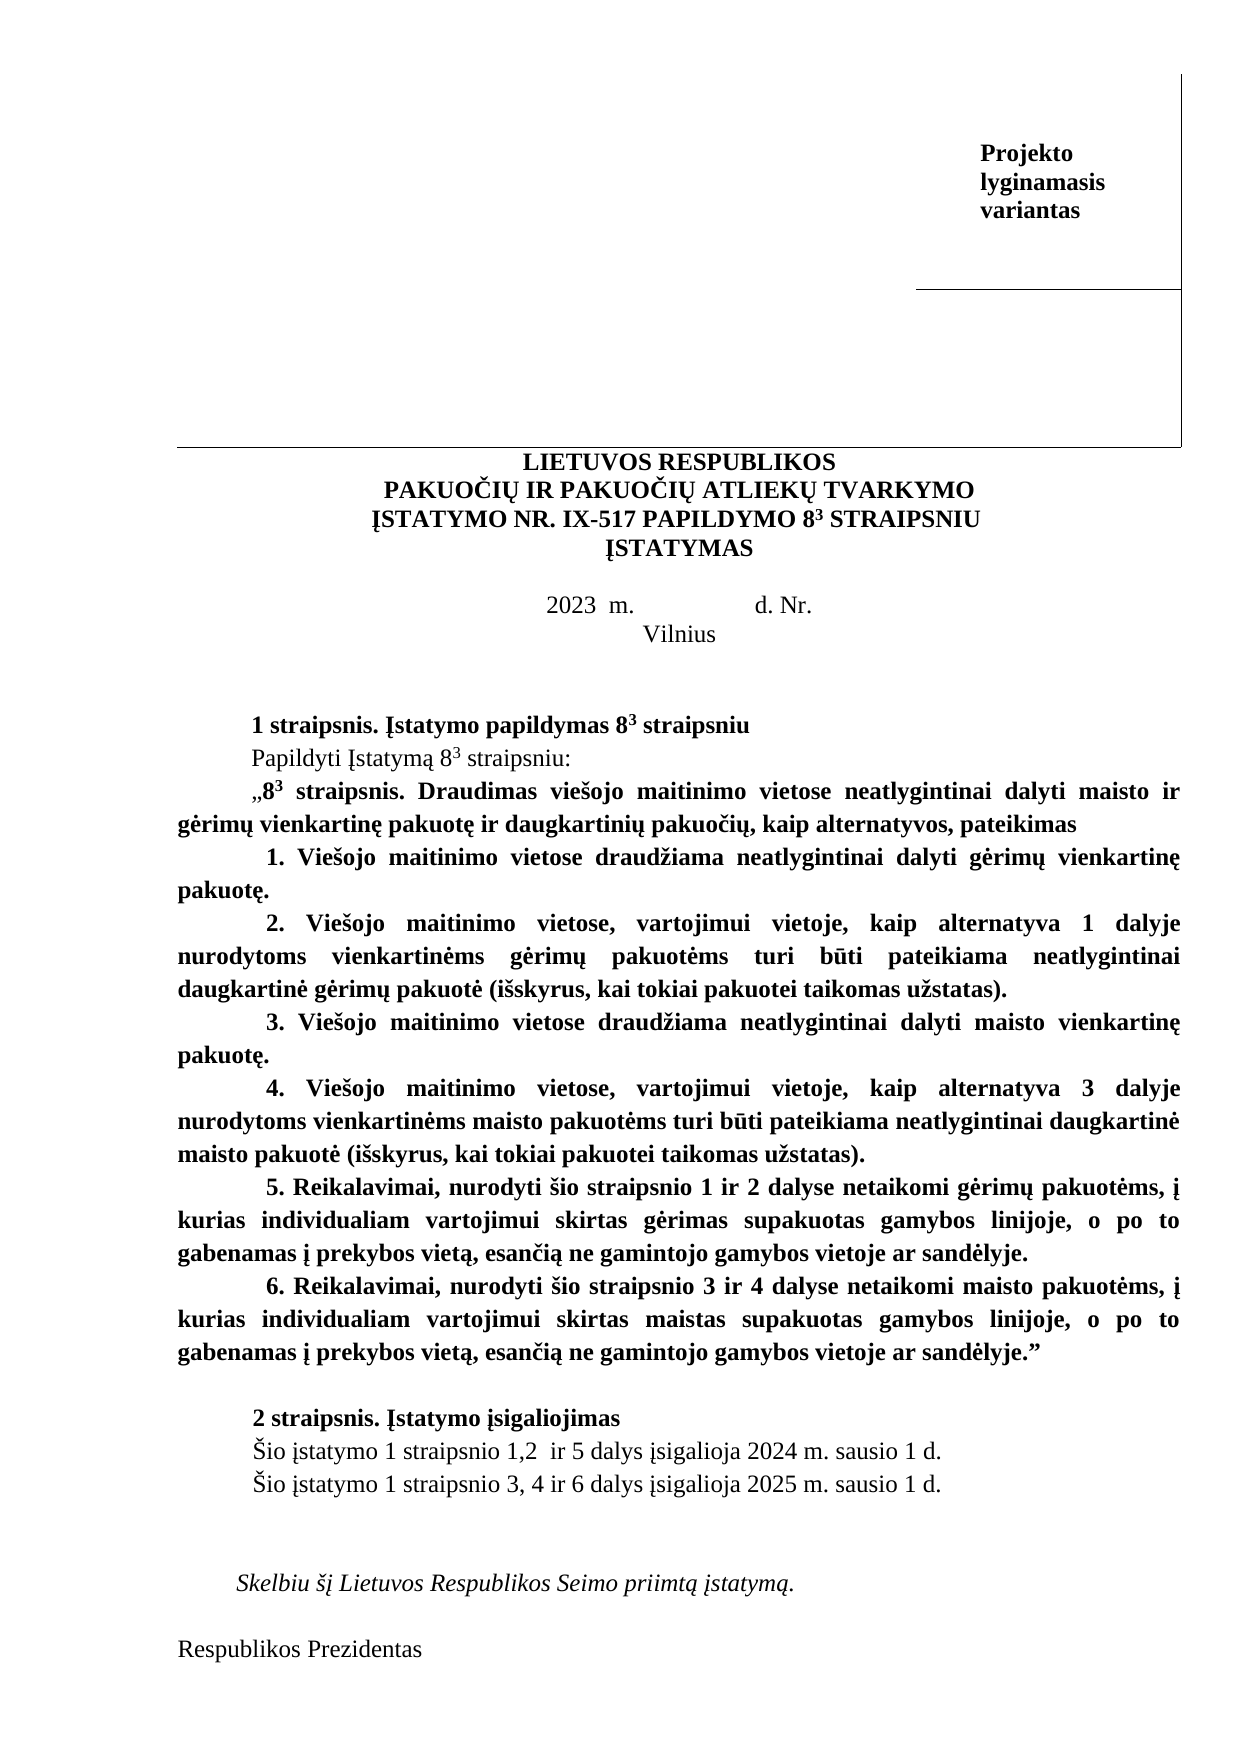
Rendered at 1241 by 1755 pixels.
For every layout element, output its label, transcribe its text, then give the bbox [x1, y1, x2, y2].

text lyginamasis variantas [916, 167, 1181, 289]
text 3. Viešojo maitinimo vietose draudžiama neatlygintinai dalyti maisto vienkartinę pakuotę. [177, 1007, 1181, 1069]
text 4. Viešojo maitinimo vietose, vartojimui vietoje, kaip alternatyva 3 dalyje nurodytoms vienkartinėms maisto pakuotėms turi būti pateikiama neatlygintinai daugkartinė maisto pakuotė (išskyrus, kai tokiai pakuotei taikomas užstatas). [177, 1073, 1181, 1168]
text 2 straipsnis. Įstatymo įsigaliojimas [177, 1403, 1181, 1432]
text 1. Viešojo maitinimo vietose draudžiama neatlygintinai dalyti gėrimų vienkartinę pakuotę. [177, 842, 1181, 904]
text 2. Viešojo maitinimo vietose, vartojimui vietoje, kaip alternatyva 1 dalyje nurodytoms vienkartinėms gėrimų pakuotėms turi būti pateikiama neatlygintinai daugkartinė gėrimų pakuotė (išskyrus, kai tokiai pakuotei taikomas užstatas). [177, 908, 1181, 1003]
text LIETUVOS RESPUBLIKOS [177, 447, 1181, 476]
text Šio įstatymo 1 straipsnio 1,2 ir 5 dalys įsigalioja 2024 m. sausio 1 d. [177, 1436, 1181, 1465]
text 2023 m. lapkričio _ d. Nr. [177, 591, 1181, 619]
text ĮSTATYMAS [177, 533, 1181, 562]
text 1 straipsnis. Įstatymo papildymas 83 straipsniu [177, 710, 1181, 739]
text ĮSTATYMO NR. IX-517 PAPILDYMO 83 STRAIPSNIU [177, 504, 1181, 533]
text Skelbiu šį Lietuvos Respublikos Seimo priimtą įstatymą. [177, 1568, 1181, 1597]
text Papildyti Įstatymą 83 straipsniu: [177, 743, 1181, 772]
text 5. Reikalavimai, nurodyti šio straipsnio 1 ir 2 dalyse netaikomi gėrimų pakuotėms, į kurias individualiam vartojimui skirtas gėrimas supakuotas gamybos linijoje, o po to gabenamas į prekybos vietą, esančią ne gamintojo gamybos vietoje ar sandėlyje. [177, 1172, 1181, 1267]
text Šio įstatymo 1 straipsnio 3, 4 ir 6 dalys įsigalioja 2025 m. sausio 1 d. [177, 1469, 1181, 1498]
text Respublikos Prezidentas [177, 1634, 1181, 1663]
text Projekto [916, 73, 1181, 167]
text Vilnius [177, 619, 1181, 648]
text PAKUOČIŲ IR PAKUOČIŲ ATLIEKŲ TVARKYMO [177, 476, 1181, 504]
text 6. Reikalavimai, nurodyti šio straipsnio 3 ir 4 dalyse netaikomi maisto pakuotėms, į kurias individualiam vartojimui skirtas maistas supakuotas gamybos linijoje, o po to gabenamas į prekybos vietą, esančią ne gamintojo gamybos vietoje ar sandėlyje.” [177, 1271, 1181, 1366]
text „83 straipsnis. Draudimas viešojo maitinimo vietose neatlygintinai dalyti maisto ir gėrimų vienkartinę pakuotę ir daugkartinių pakuočių, kaip alternatyvos, pateikimas [177, 776, 1181, 838]
